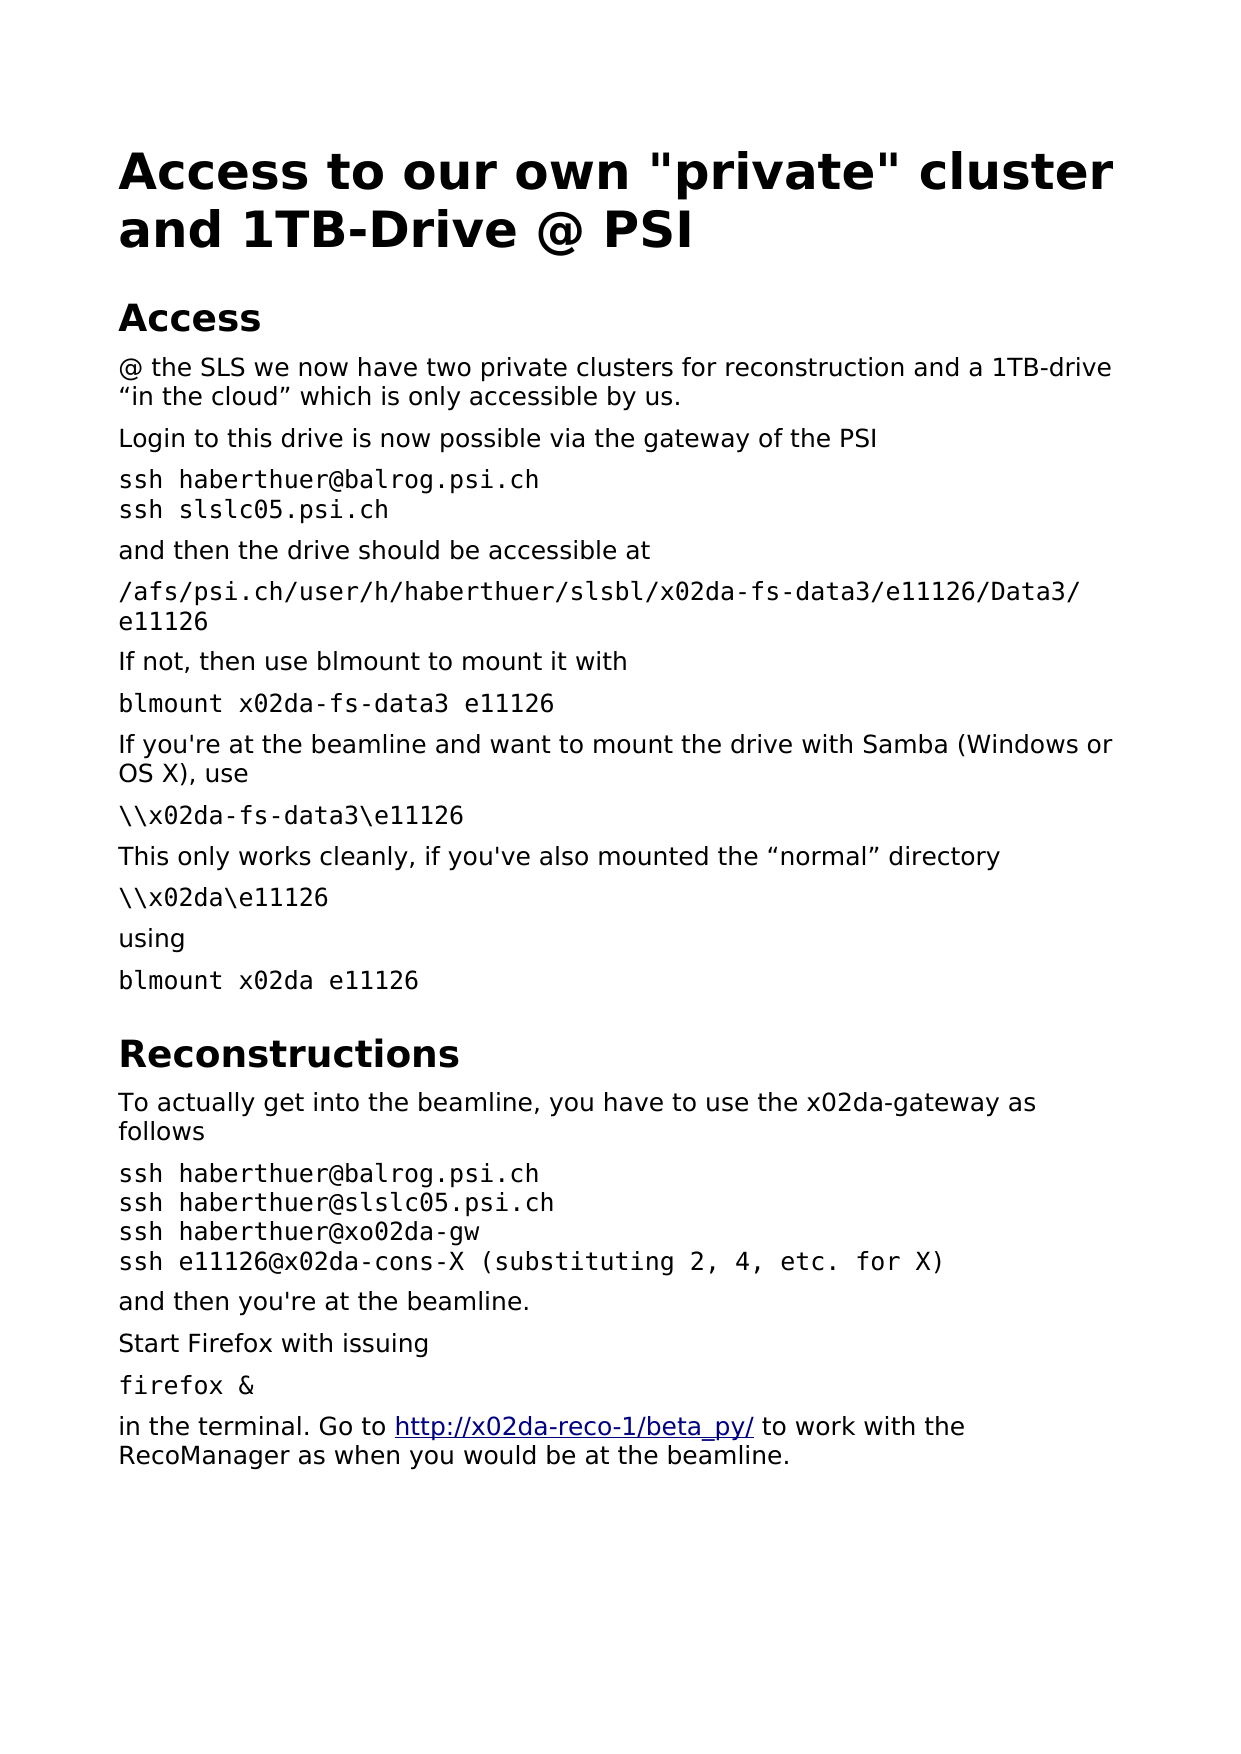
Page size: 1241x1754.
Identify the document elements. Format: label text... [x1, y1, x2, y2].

subtitle Access to our own "private" cluster and 1TB-Drive @ PSI [118, 143, 1122, 259]
text To actually get into the beamline, you have to use the x02da-gateway as follows [118, 1088, 1122, 1147]
subtitle Access [118, 297, 1122, 341]
text \\x02da-fs-data3\e11126 [118, 801, 1122, 830]
text and then the drive should be accessible at [118, 536, 1122, 565]
text and then you're at the beamline. [118, 1288, 1122, 1317]
text firefox & [118, 1371, 1122, 1400]
text blmount x02da e11126 [118, 966, 1122, 995]
text /afs/psi.ch/user/h/haberthuer/slsbl/x02da-fs-data3/e11126/Data3/e11126 [118, 577, 1122, 636]
text in the terminal. Go to http://x02da-reco-1/beta_py/ to work with the RecoManager as when you would be at the beamline. [118, 1412, 1122, 1470]
text \\x02da\e11126 [118, 884, 1122, 913]
text ssh haberthuer@balrog.psi.ch ssh slslc05.psi.ch [118, 466, 1122, 524]
text using [118, 924, 1122, 954]
text ssh haberthuer@balrog.psi.ch ssh haberthuer@slslc05.psi.ch ssh haberthuer@xo02da-gw ssh e11126@x02da-cons-X (substituting 2, 4, etc. for X) [118, 1159, 1122, 1276]
text If you're at the beamline and want to mount the drive with Samba (Windows or OS X), use [118, 730, 1122, 788]
subtitle Reconstructions [118, 1032, 1122, 1076]
text Login to this drive is now possible via the gateway of the PSI [118, 424, 1122, 453]
text If not, then use blmount to mount it with [118, 648, 1122, 677]
text blmount x02da-fs-data3 e11126 [118, 689, 1122, 718]
text Start Firefox with issuing [118, 1329, 1122, 1358]
text This only works cleanly, if you've also mounted the “normal” directory [118, 842, 1122, 871]
text @ the SLS we now have two private clusters for reconstruction and a 1TB-drive “in the cloud” which is only accessible by us. [118, 353, 1122, 412]
